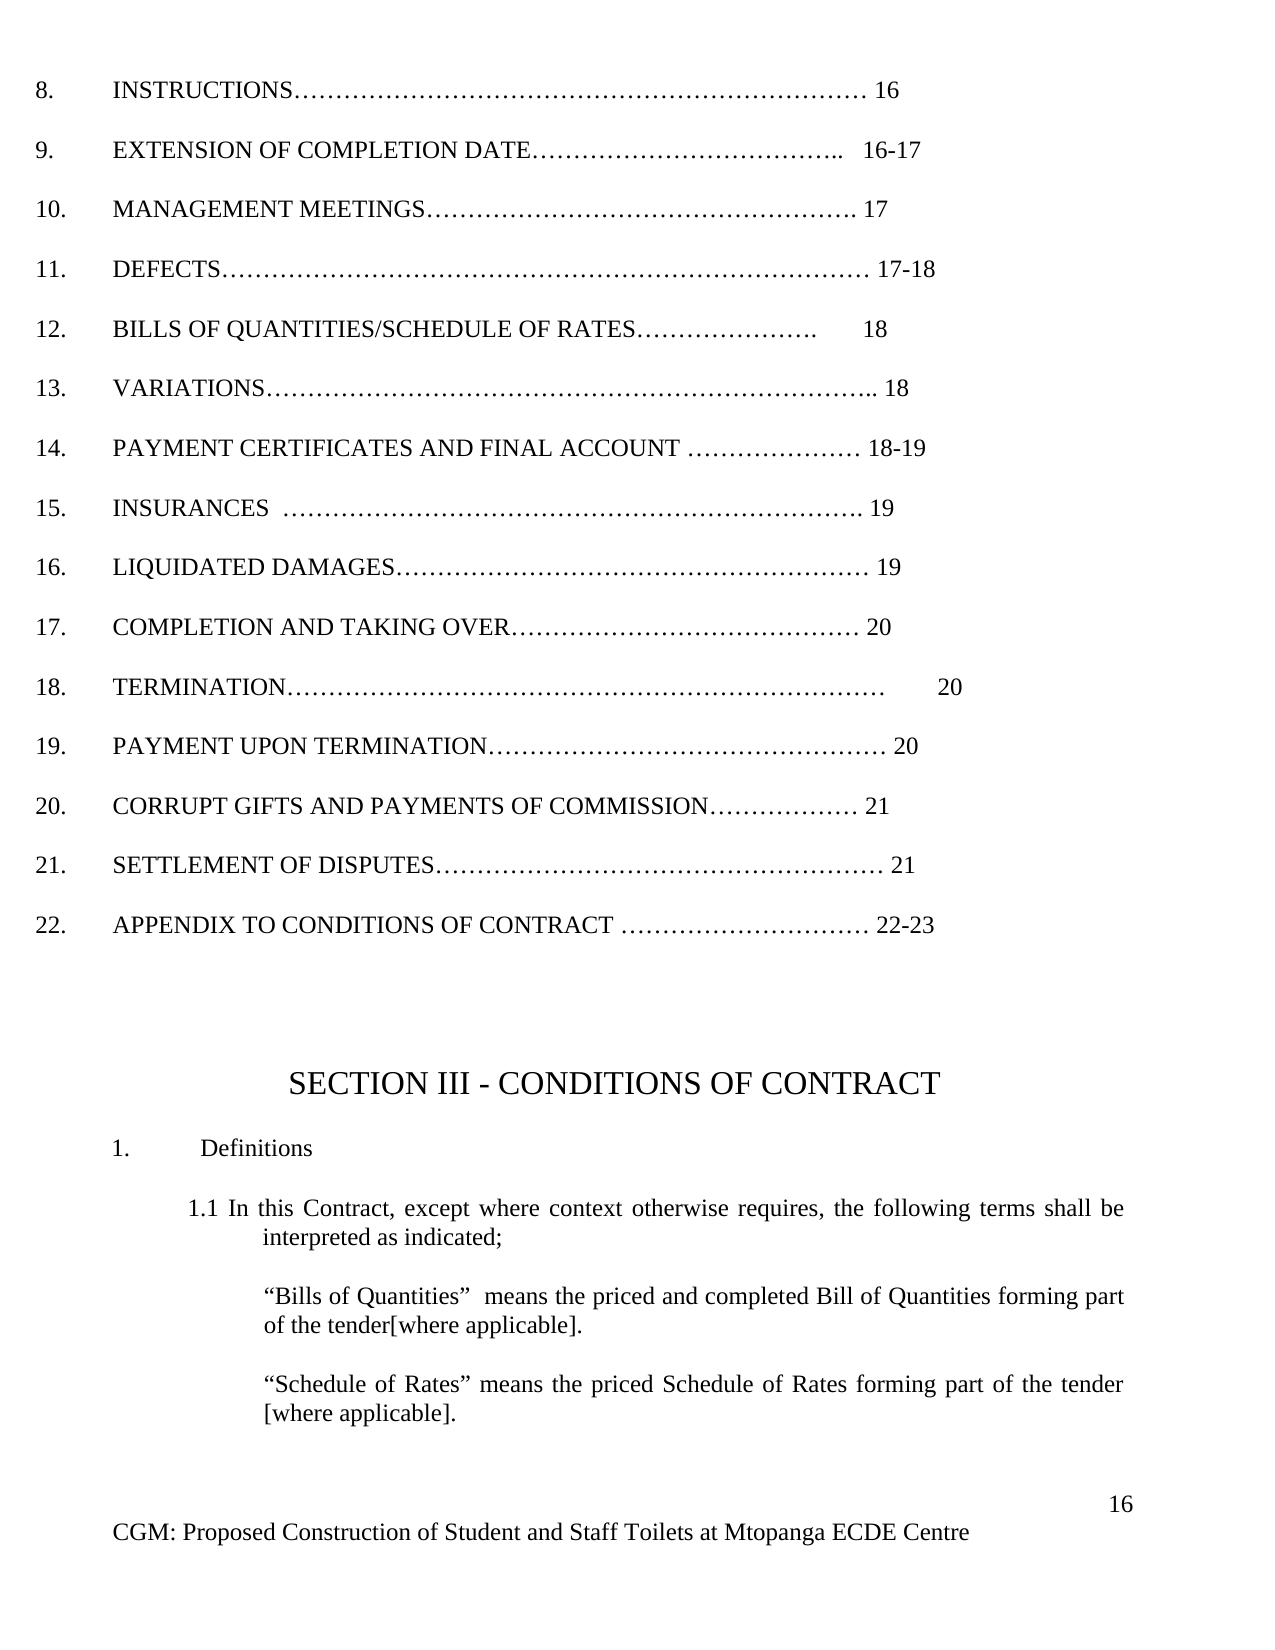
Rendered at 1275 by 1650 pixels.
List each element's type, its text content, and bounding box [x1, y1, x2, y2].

subtitle 1. Definitions [111, 1133, 1133, 1162]
list SETTLEMENT OF DISPUTES……………………………………………… 21 [35, 851, 1125, 879]
list APPENDIX TO CONDITIONS OF CONTRACT ………………………… 22-23 [35, 910, 1125, 938]
text 1.1 In this Contract, except where context otherwise requires, the following terms shall be interpreted as indicated; [187, 1193, 1125, 1250]
list INSTRUCTIONS…………………………………………………………… 16 [35, 75, 1125, 104]
list TERMINATION……………………………………………………………… 20 [35, 672, 1125, 700]
list CORRUPT GIFTS AND PAYMENTS OF COMMISSION……………… 21 [35, 791, 1125, 819]
list MANAGEMENT MEETINGS……………………………………………. 17 [35, 194, 1125, 223]
text “Bills of Quantities” means the priced and completed Bill of Quantities forming part of the tender[where applicable]. [263, 1281, 1125, 1338]
text “Schedule of Rates” means the priced Schedule of Rates forming part of the tender [where applicable]. [263, 1369, 1125, 1426]
list LIQUIDATED DAMAGES………………………………………………… 19 [35, 552, 1125, 581]
subtitle SECTION III - CONDITIONS OF CONTRACT [113, 1063, 1124, 1102]
list VARIATIONS……………………………………………………………….. 18 [35, 373, 1125, 402]
list BILLS OF QUANTITIES/SCHEDULE OF RATES…………………. 18 [35, 314, 1125, 342]
list DEFECTS…………………………………………………………………… 17-18 [35, 254, 1125, 283]
list PAYMENT UPON TERMINATION………………………………………… 20 [35, 731, 1125, 760]
list EXTENSION OF COMPLETION DATE……………………………….. 16-17 [35, 135, 1125, 163]
list INSURANCES ……………………………………………………………. 19 [35, 493, 1125, 521]
list COMPLETION AND TAKING OVER…………………………………… 20 [35, 612, 1125, 641]
list PAYMENT CERTIFICATES AND FINAL ACCOUNT ………………… 18-19 [35, 433, 1125, 462]
